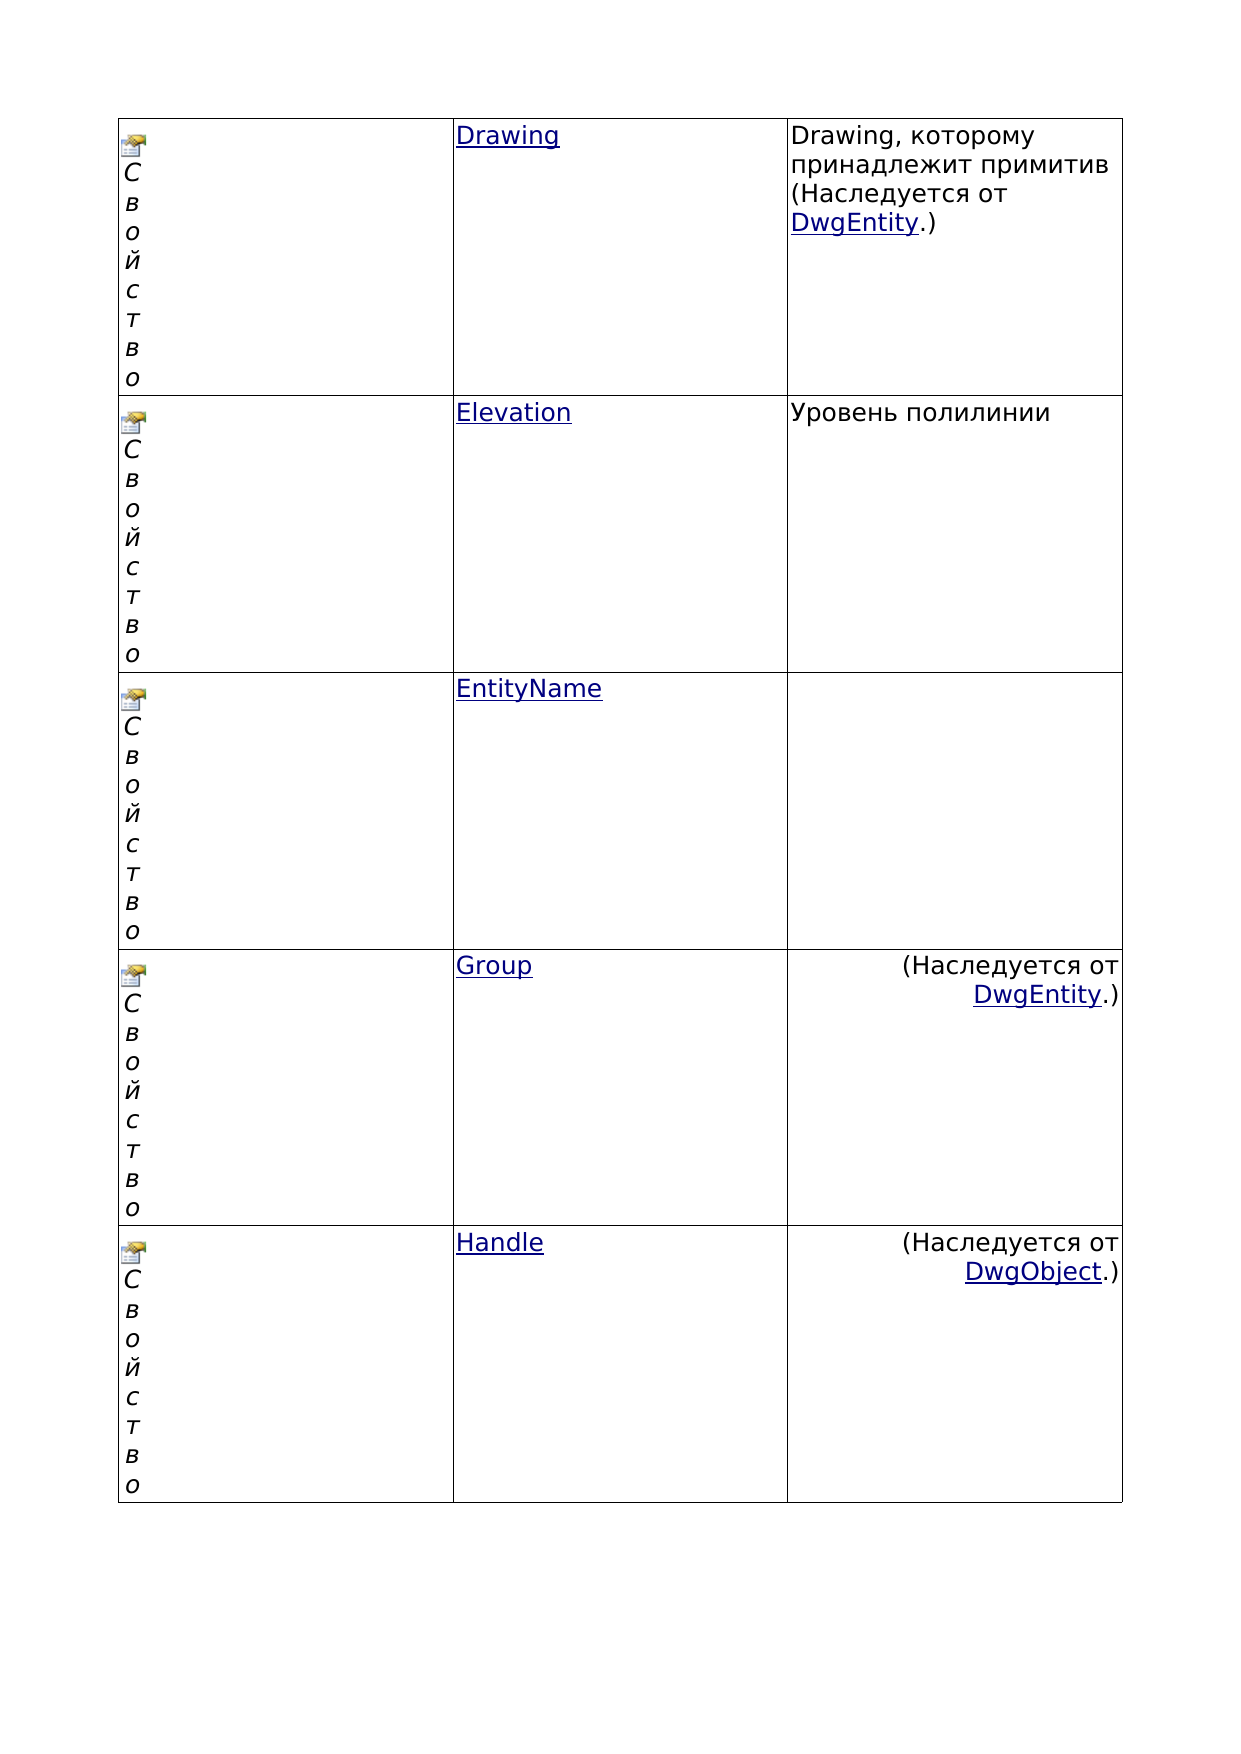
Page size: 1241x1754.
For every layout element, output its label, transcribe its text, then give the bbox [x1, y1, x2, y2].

table_cell [119, 673, 453, 948]
table_cell EntityName [454, 673, 787, 948]
table_cell Drawing, которому принадлежит примитив (Наследуется от DwgEntity.) [788, 119, 1122, 395]
table_cell Elevation [454, 396, 787, 672]
table_cell (Наследуется от DwgObject.) [788, 1226, 1122, 1502]
picture [121, 1240, 147, 1266]
table_cell Уровень полилинии [788, 396, 1122, 672]
table_cell [119, 1226, 453, 1502]
table_cell Group [454, 950, 787, 1225]
table_cell [119, 950, 453, 1225]
table_cell [119, 396, 453, 672]
table_cell Handle [454, 1226, 787, 1502]
picture [121, 133, 147, 159]
picture [121, 687, 147, 713]
table_cell [119, 119, 453, 395]
table_cell Drawing [454, 119, 787, 395]
picture [121, 410, 147, 436]
table_cell (Наследуется от DwgEntity.) [788, 950, 1122, 1225]
table_cell [788, 673, 1122, 948]
picture [121, 963, 147, 989]
